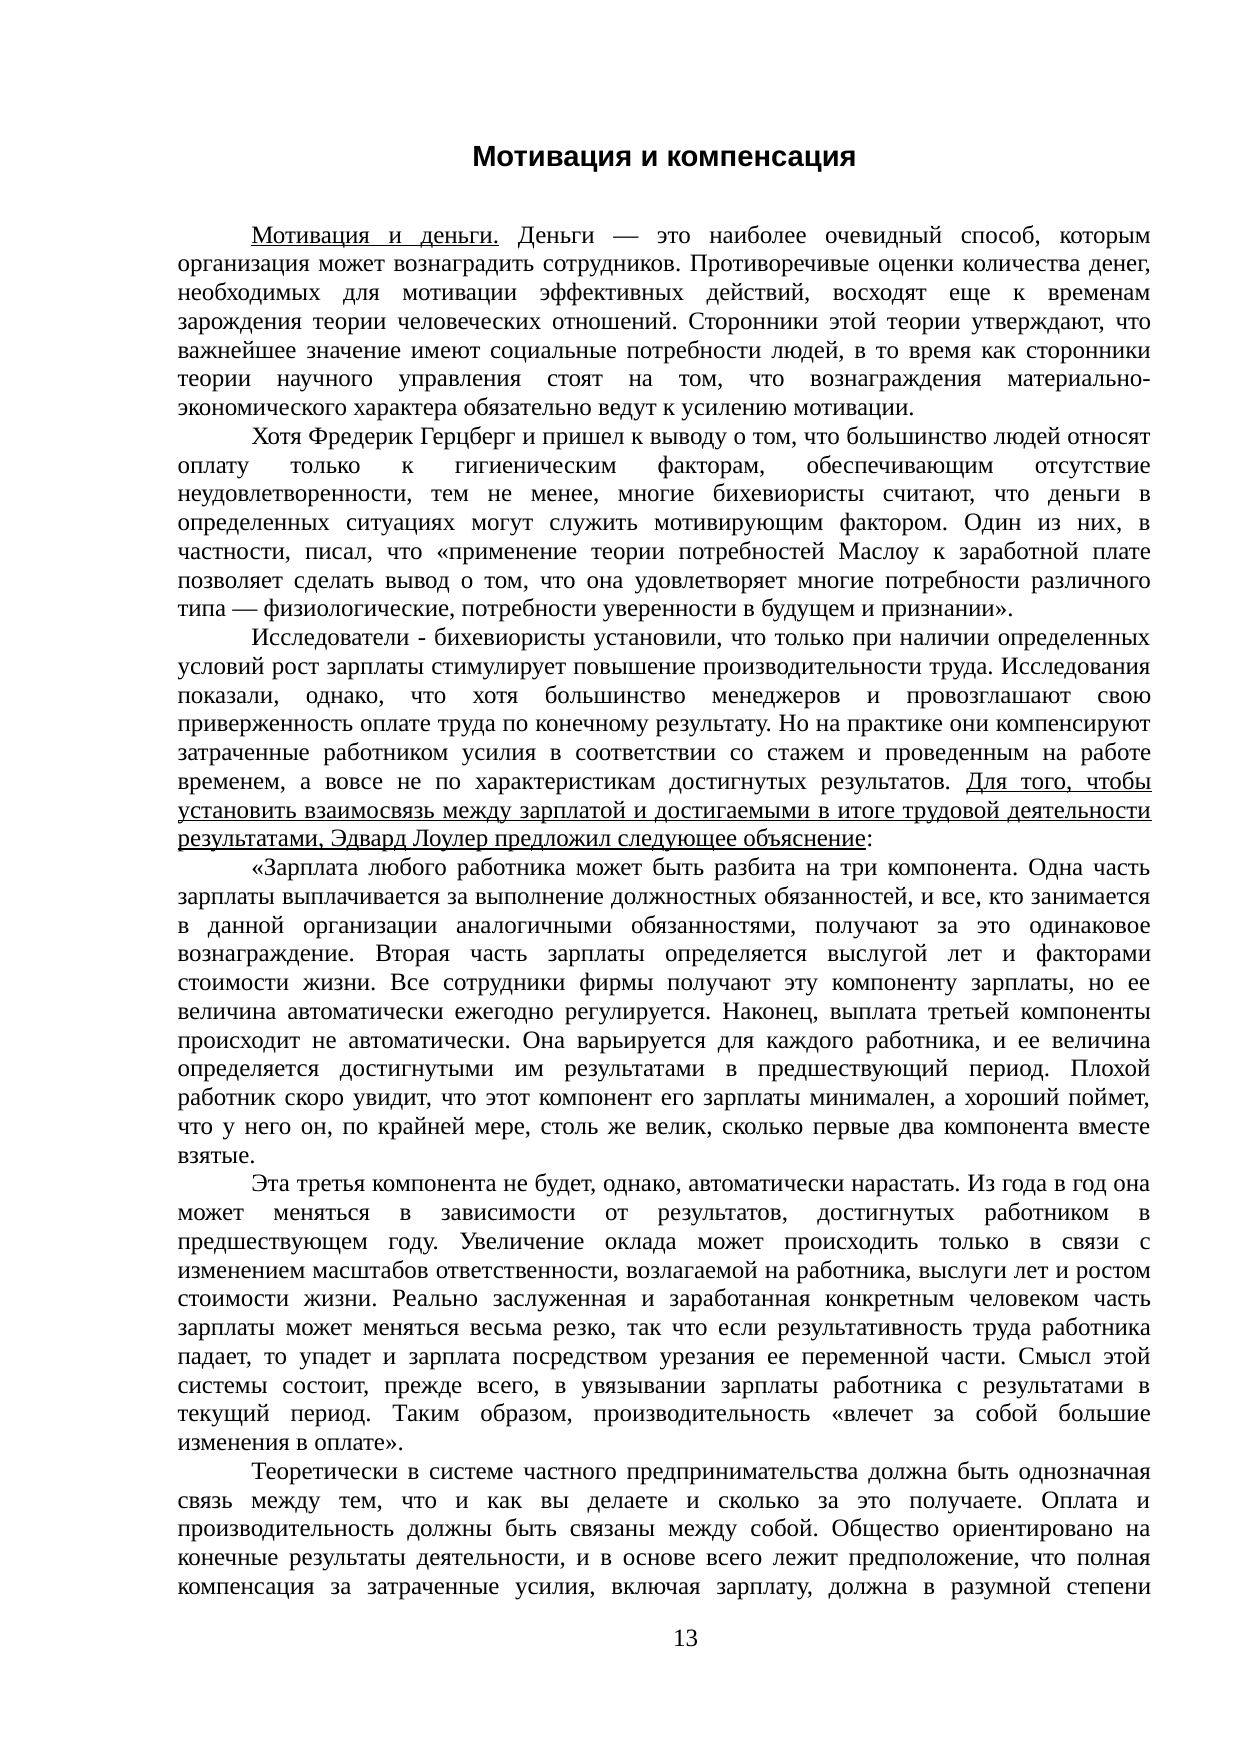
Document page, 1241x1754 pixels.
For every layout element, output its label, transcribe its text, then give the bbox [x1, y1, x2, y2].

subtitle Мотивация и компенсация [177, 139, 1152, 173]
text Мотивация и деньги. Деньги — это наиболее очевидный способ, которым организация может вознаградить сотрудников. Противоречивые оценки количества денег, необходимых для мотивации эффективных действий, восходят еще к временам зарождения теории человеческих отношений. Сторонники этой теории утверждают, что важнейшее значение имеют социальные потребности людей, в то время как сторонники теории научного управления стоят на том, что вознаграждения материально-экономического характера обязательно ведут к усилению мотивации. [177, 220, 1152, 421]
text результатами, Эдвард Лоулер предложил следующее объяснение: [177, 821, 1152, 852]
text «Зарплата любого работника может быть разбита на три компонента. Одна часть зарплаты выплачивается за выполнение должностных обязанностей, и все, кто занимается в данной организации аналогичными обязанностями, получают за это одинаковое вознаграждение. Вторая часть зарплаты определяется выслугой лет и факторами стоимости жизни. Все сотрудники фирмы получают эту компоненту зарплаты, но ее величина автоматически ежегодно регулируется. Наконец, выплата третьей компоненты происходит не автоматически. Она варьируется для каждого работника, и ее величина определяется достигнутыми им результатами в предшествующий период. Плохой работник скоро увидит, что этот компонент его зарплаты минимален, а хороший поймет, что у него он, по крайней мере, столь же велик, сколько первые два компонента вместе взятые. [177, 852, 1152, 1168]
text Эта третья компонента не будет, однако, автоматически нарастать. Из года в год она может меняться в зависимости от результатов, достигнутых работником в предшествующем году. Увеличение оклада может происходить только в связи с изменением масштабов ответственности, возлагаемой на работника, выслуги лет и ростом стоимости жизни. Реально заслуженная и заработанная конкретным человеком часть зарплаты может меняться весьма резко, так что если результативность труда работника падает, то упадет и зарплата посредством урезания ее переменной части. Смысл этой системы состоит, прежде всего, в увязывании зарплаты работника с результатами в текущий период. Таким образом, производительность «влечет за собой большие изменения в оплате». [177, 1168, 1152, 1456]
text Исследователи - бихевиористы установили, что только при наличии определенных условий рост зарплаты стимулирует повышение производительности труда. Исследования показали, однако, что хотя большинство менеджеров и провозглашают свою приверженность оплате труда по конечному результату. Но на практике они компенсируют затраченные работником усилия в соответствии со стажем и проведенным на работе временем, а вовсе не по характеристикам достигнутых результатов. Для того, чтобы установить взаимосвязь между зарплатой и достигаемыми в итоге трудовой деятельности [177, 622, 1152, 820]
text Теоретически в системе частного предпринимательства должна быть однозначная связь между тем, что и как вы делаете и сколько за это получаете. Оплата и производительность должны быть связаны между собой. Общество ориентировано на конечные результаты деятельности, и в основе всего лежит предположение, что полная компенсация за затраченные усилия, включая зарплату, должна в разумной степени [177, 1456, 1152, 1600]
text Хотя Фредерик Герцберг и пришел к выводу о том, что большинство людей относят оплату только к гигиеническим факторам, обеспечивающим отсутствие неудовлетворенности, тем не менее, многие бихевиористы считают, что деньги в определенных ситуациях могут служить мотивирующим фактором. Один из них, в частности, писал, что «применение теории потребностей Маслоу к заработной плате позволяет сделать вывод о том, что она удовлетворяет многие потребности различного типа — физиологические, потребности уверенности в будущем и признании». [177, 421, 1152, 622]
